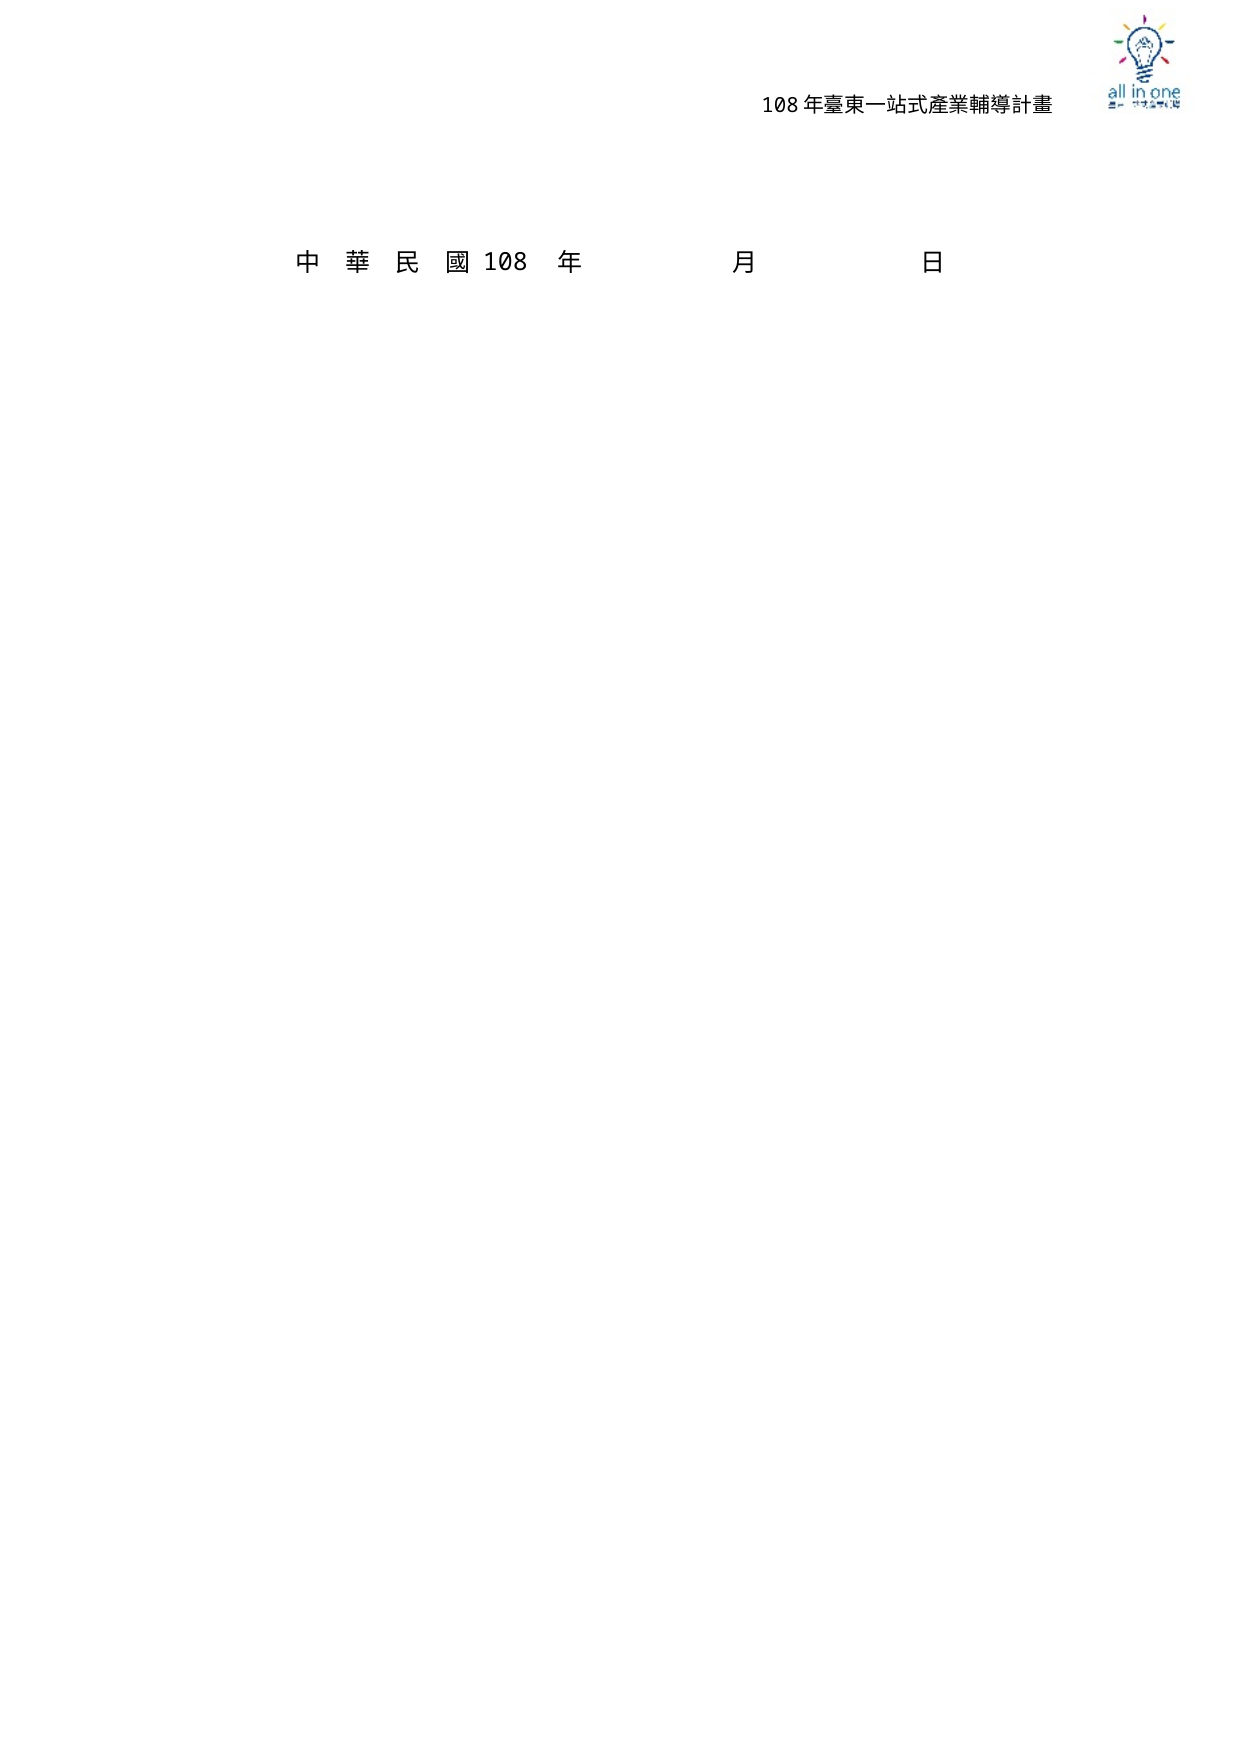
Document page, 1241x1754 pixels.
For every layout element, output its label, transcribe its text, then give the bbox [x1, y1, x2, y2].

text 中 華 民 國 108 年 月 日 [187, 219, 1053, 281]
